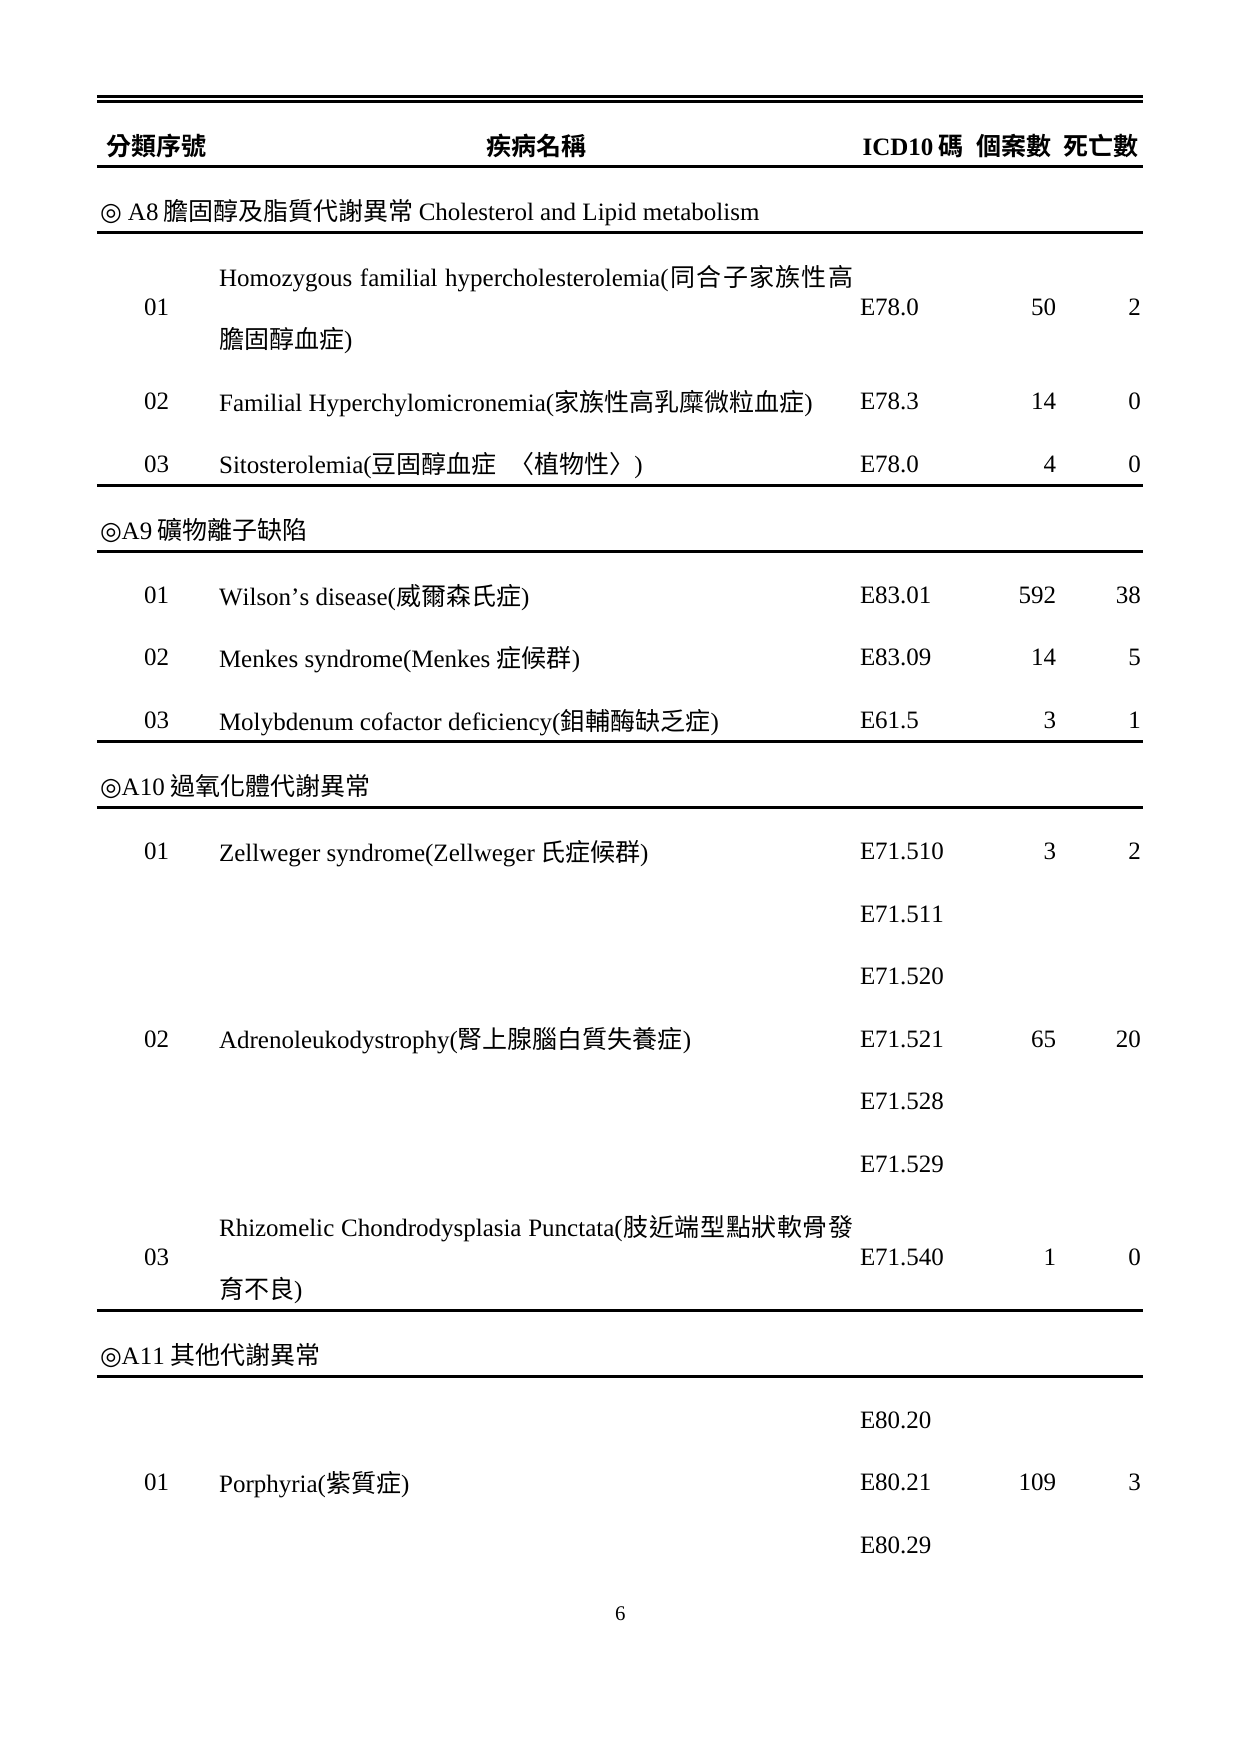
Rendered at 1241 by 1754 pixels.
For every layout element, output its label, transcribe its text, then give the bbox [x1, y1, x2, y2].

table_cell 3 [969, 809, 1058, 871]
table_cell 3 [1059, 1378, 1143, 1565]
table_cell Menkes syndrome(Menkes 症候群) [216, 615, 857, 678]
table_cell 592 [969, 553, 1058, 615]
table_cell Rhizomelic Chondrodysplasia Punctata(肢近端型點狀軟骨發育不良) [216, 1184, 857, 1309]
table_cell 14 [969, 615, 1058, 678]
table_cell 02 [97, 615, 216, 678]
table_cell 38 [1059, 553, 1143, 615]
table_cell E83.09 [857, 615, 969, 678]
table_cell Wilson’s disease(威爾森氏症) [216, 553, 857, 615]
table_cell 14 [969, 359, 1058, 421]
table_cell 1 [1059, 678, 1143, 740]
table_cell Sitosterolemia(豆固醇血症 〈植物性〉) [216, 421, 857, 484]
table_cell ◎ A8膽固醇及脂質代謝異常Cholesterol and Lipid metabolism [97, 168, 1143, 231]
table_cell 50 [969, 234, 1058, 359]
table_header 分類序號 [97, 103, 216, 165]
table_cell Adrenoleukodystrophy(腎上腺腦白質失養症) [216, 871, 857, 1184]
table_cell E71.511 E71.520 E71.521 E71.528 E71.529 [857, 871, 969, 1184]
table_cell E78.0 [857, 421, 969, 484]
table_cell 5 [1059, 615, 1143, 678]
table_cell 65 [969, 871, 1058, 1184]
table_cell 2 [1059, 234, 1143, 359]
table_cell 109 [969, 1378, 1058, 1565]
table_cell 0 [1059, 421, 1143, 484]
table_cell 02 [97, 359, 216, 421]
table_header 死亡數 [1059, 103, 1143, 165]
table_cell Homozygous familial hypercholesterolemia(同合子家族性高膽固醇血症) [216, 234, 857, 359]
table_cell ◎A10過氧化體代謝異常 [97, 743, 1143, 806]
table_cell E78.3 [857, 359, 969, 421]
table_cell Familial Hyperchylomicronemia(家族性高乳糜微粒血症) [216, 359, 857, 421]
table_cell Porphyria(紫質症) [216, 1378, 857, 1565]
table_cell ◎A11其他代謝異常 [97, 1312, 1143, 1374]
table_cell 01 [97, 553, 216, 615]
table_cell 4 [969, 421, 1058, 484]
table_cell E71.510 [857, 809, 969, 871]
table_cell 01 [97, 234, 216, 359]
table_cell E71.540 [857, 1184, 969, 1309]
table_cell Molybdenum cofactor deficiency(鉬輔酶缺乏症) [216, 678, 857, 740]
table_cell 02 [97, 871, 216, 1184]
table_cell E78.0 [857, 234, 969, 359]
table_cell 01 [97, 809, 216, 871]
table_cell 03 [97, 1184, 216, 1309]
table_cell 20 [1059, 871, 1143, 1184]
table_cell 3 [969, 678, 1058, 740]
table_cell E61.5 [857, 678, 969, 740]
table_cell 0 [1059, 1184, 1143, 1309]
table_cell 01 [97, 1378, 216, 1565]
table_cell 0 [1059, 359, 1143, 421]
table_header ICD10碼 [857, 103, 969, 165]
table_cell 03 [97, 678, 216, 740]
table_cell E83.01 [857, 553, 969, 615]
table_cell ◎A9礦物離子缺陷 [97, 487, 1143, 549]
table_cell E80.20 E80.21 E80.29 [857, 1378, 969, 1565]
table_header 疾病名稱 [216, 103, 857, 165]
table_cell 03 [97, 421, 216, 484]
table_header 個案數 [969, 103, 1058, 165]
table_cell 2 [1059, 809, 1143, 871]
table_cell 1 [969, 1184, 1058, 1309]
table_cell Zellweger syndrome(Zellweger氏症候群) [216, 809, 857, 871]
